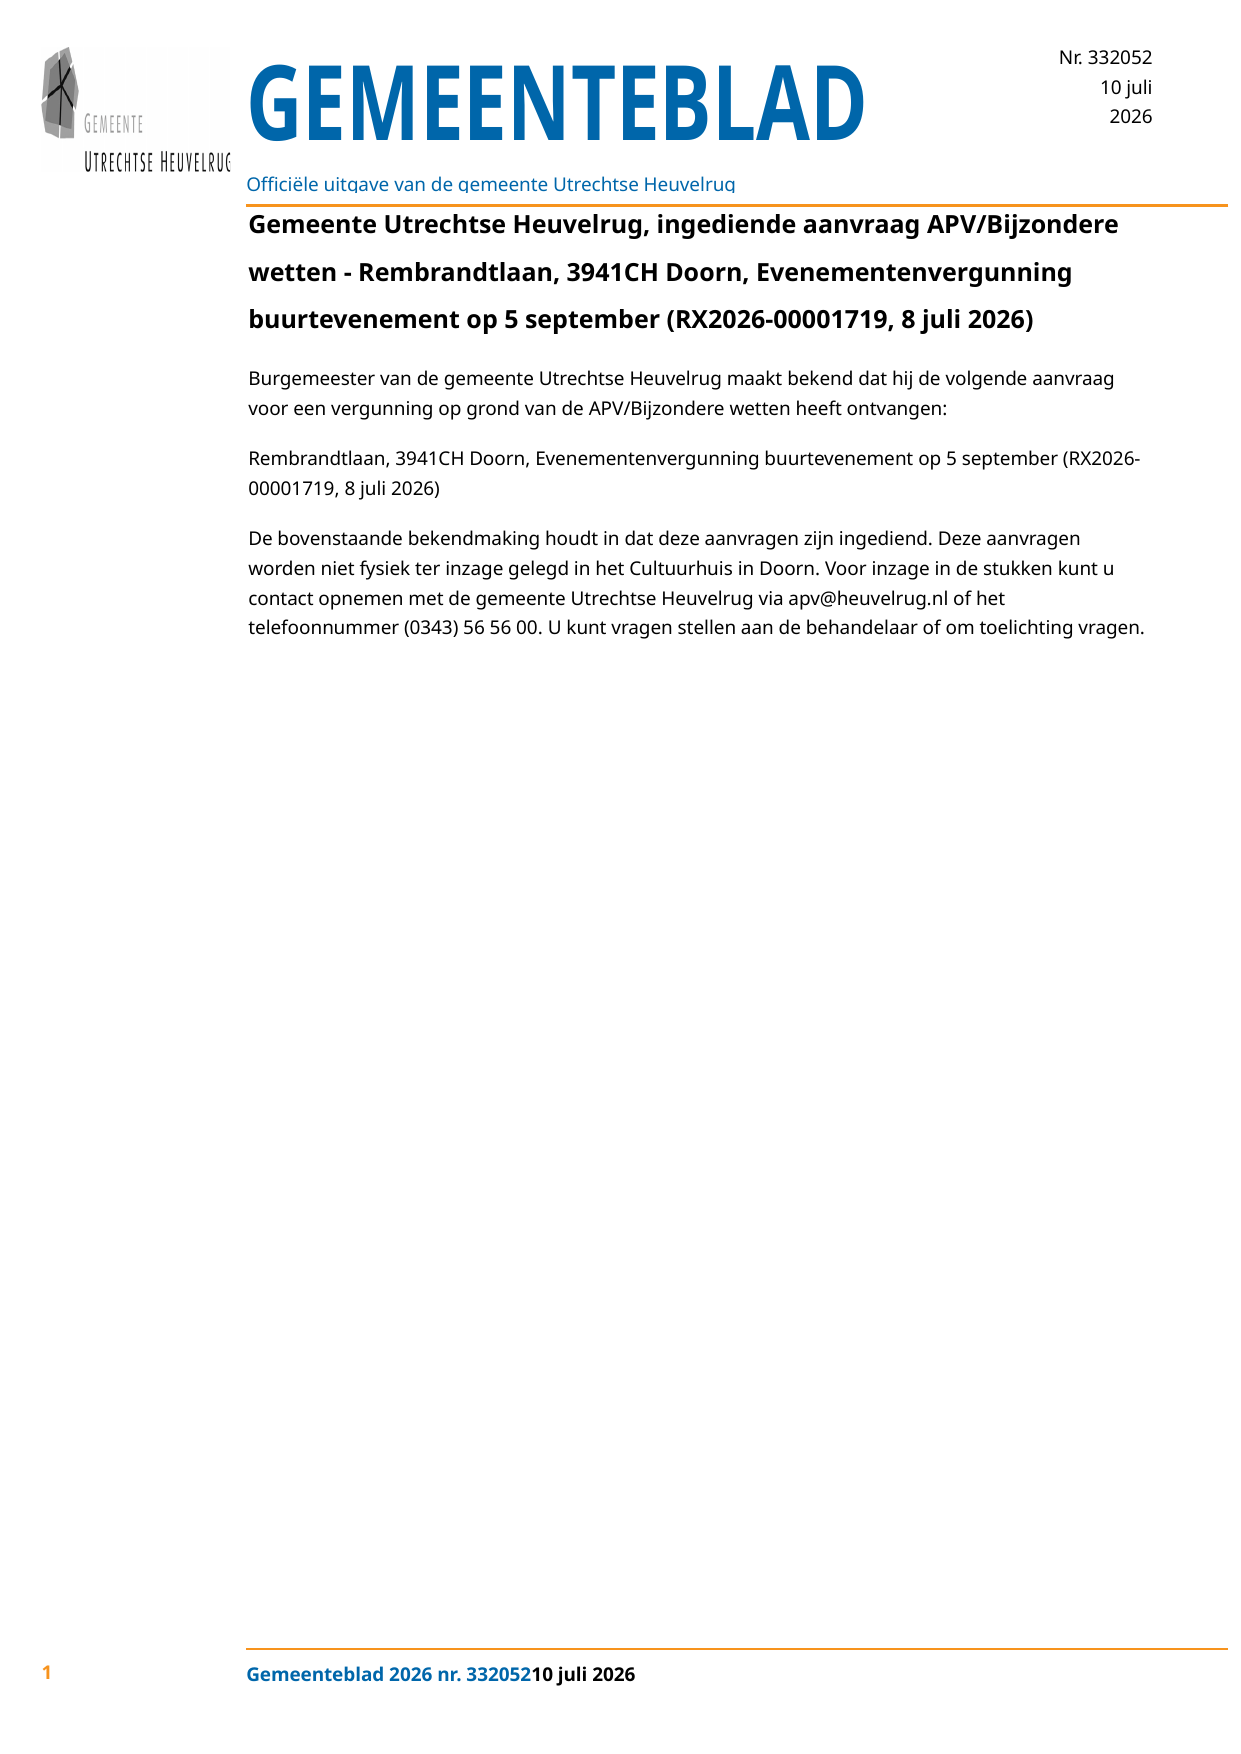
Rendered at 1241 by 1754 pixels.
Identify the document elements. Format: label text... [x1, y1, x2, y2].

text Burgemeester van de gemeente Utrechtse Heuvelrug maakt bekend dat hij de volgende aanvraag voor een vergunning op grond van de APV/Bijzondere wetten heeft ontvangen: [248, 366, 1152, 421]
text De bovenstaande bekendmaking houdt in dat deze aanvragen zijn ingediend. Deze aanvragen worden niet fysiek ter inzage gelegd in het Cultuurhuis in Doorn. Voor inzage in de stukken kunt u contact opnemen met de gemeente Utrechtse Heuvelrug via apv@heuvelrug.nl of het telefoonnummer (0343) 56 56 00. U kunt vragen stellen aan de behandelaar of om toelichting vragen. [248, 526, 1152, 640]
text Gemeente Utrechtse Heuvelrug, ingediende aanvraag APV/Bijzondere wetten - Rembrandtlaan, 3941CH Doorn, Evenementenvergunning buurtevenement op 5 september (RX2026-00001719, 8 juli 2026) [248, 207, 1152, 336]
picture [41, 47, 231, 172]
text Rembrandtlaan, 3941CH Doorn, Evenementenvergunning buurtevenement op 5 september (RX2026-00001719, 8 juli 2026) [248, 446, 1152, 501]
